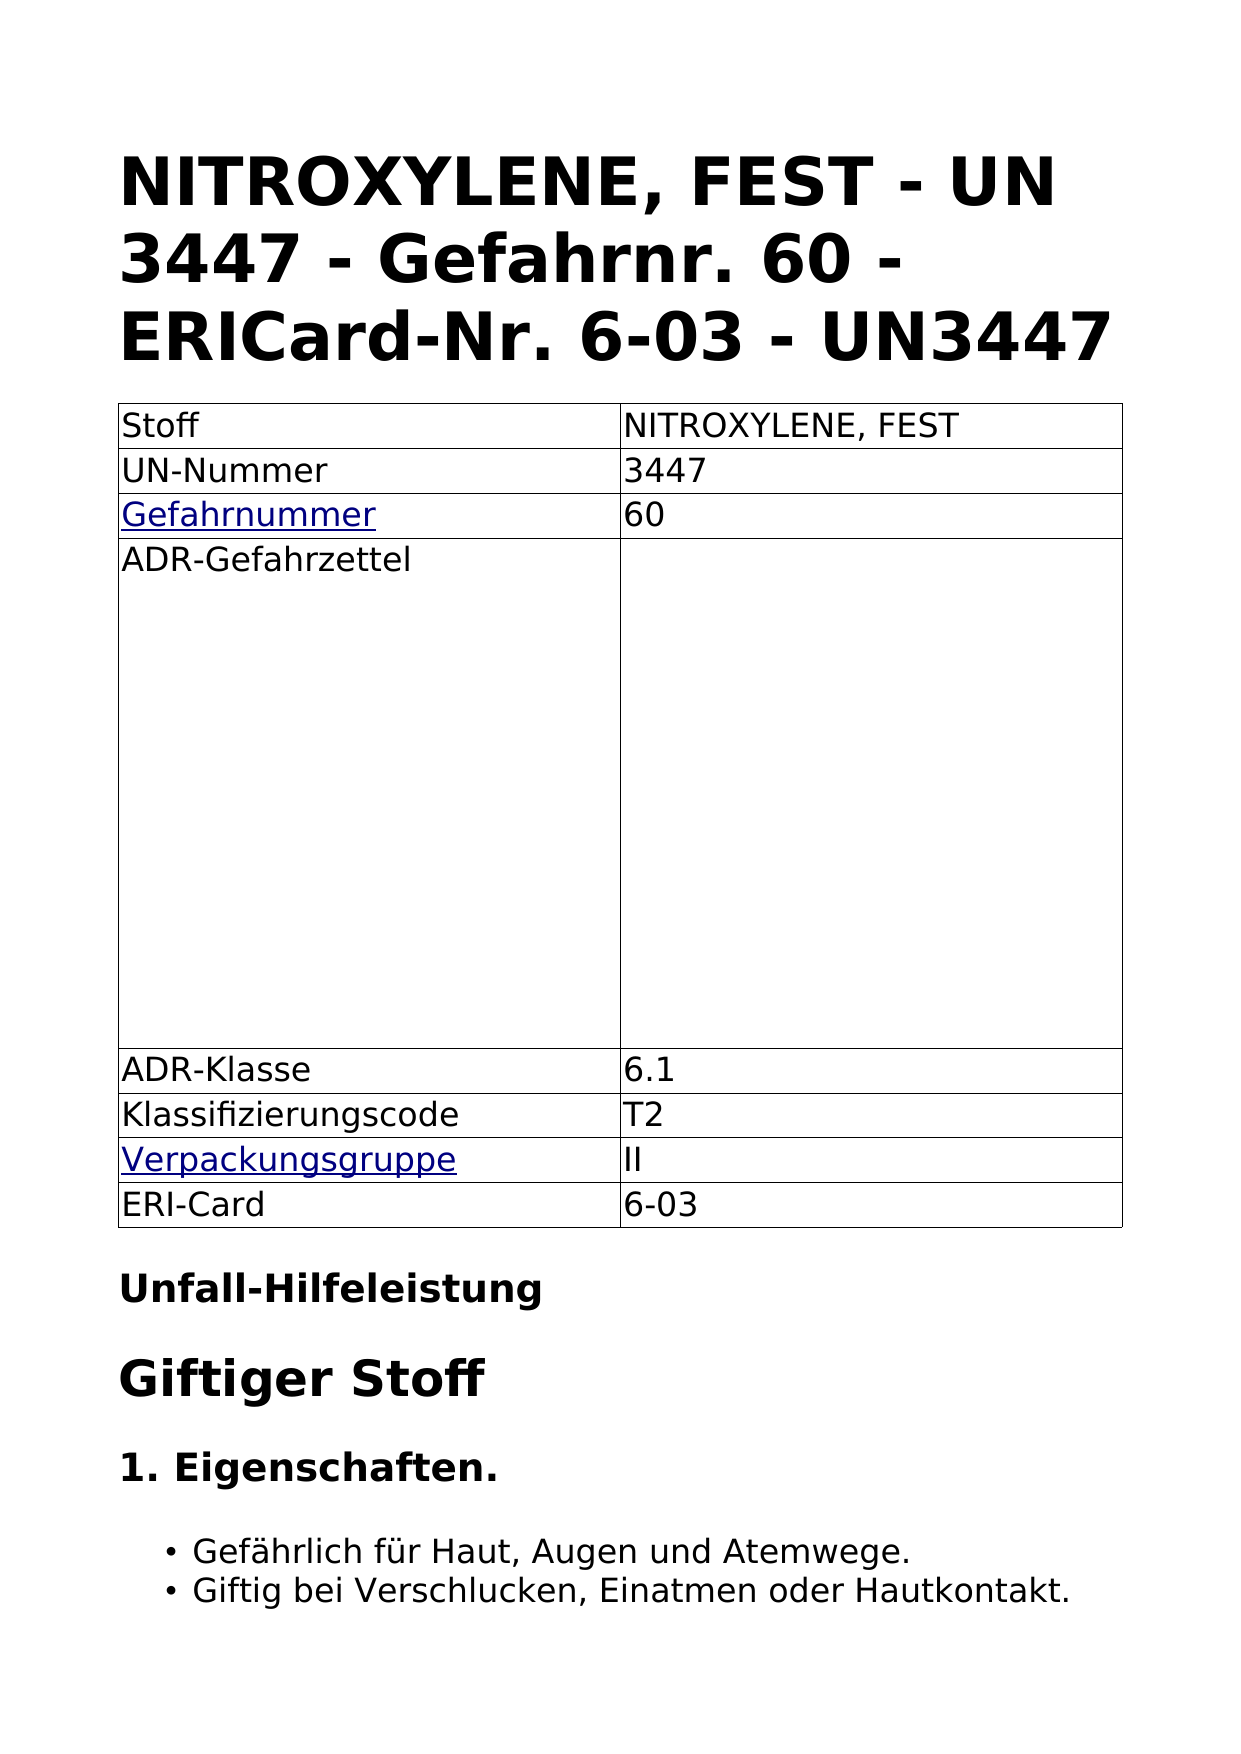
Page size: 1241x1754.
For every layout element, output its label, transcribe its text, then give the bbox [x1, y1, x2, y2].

table_cell Gefahrnummer [119, 494, 620, 538]
table_cell Klassifizierungscode [119, 1094, 620, 1137]
table_cell 3447 [621, 449, 1122, 493]
table_cell ERI-Card [119, 1183, 620, 1227]
table_cell T2 [621, 1094, 1122, 1137]
table_cell 60 [621, 494, 1122, 538]
table_cell UN-Nummer [119, 449, 620, 493]
subtitle 1. Eigenschaften. [118, 1445, 1122, 1490]
table_cell ADR-Gefahrzettel [119, 539, 620, 1048]
table_header Stoff [119, 404, 620, 448]
subtitle Unfall-Hilfeleistung [118, 1267, 1122, 1312]
table_cell 6-03 [621, 1183, 1122, 1227]
table_cell II [621, 1138, 1122, 1182]
table_cell ADR-Klasse [119, 1049, 620, 1092]
subtitle Giftiger Stoff [118, 1349, 1122, 1408]
table_cell Verpackungsgruppe [119, 1138, 620, 1182]
table_cell [621, 539, 1122, 1048]
table_cell 6.1 [621, 1049, 1122, 1092]
table_header NITROXYLENE, FEST [621, 404, 1122, 448]
list Giftig bei Verschlucken, Einatmen oder Hautkontakt. [177, 1571, 1122, 1610]
list Gefährlich für Haut, Augen und Atemwege. [177, 1532, 1122, 1571]
subtitle NITROXYLENE, FEST - UN 3447 - Gefahrnr. 60 - ERICard-Nr. 6-03 - UN3447 [118, 143, 1122, 376]
